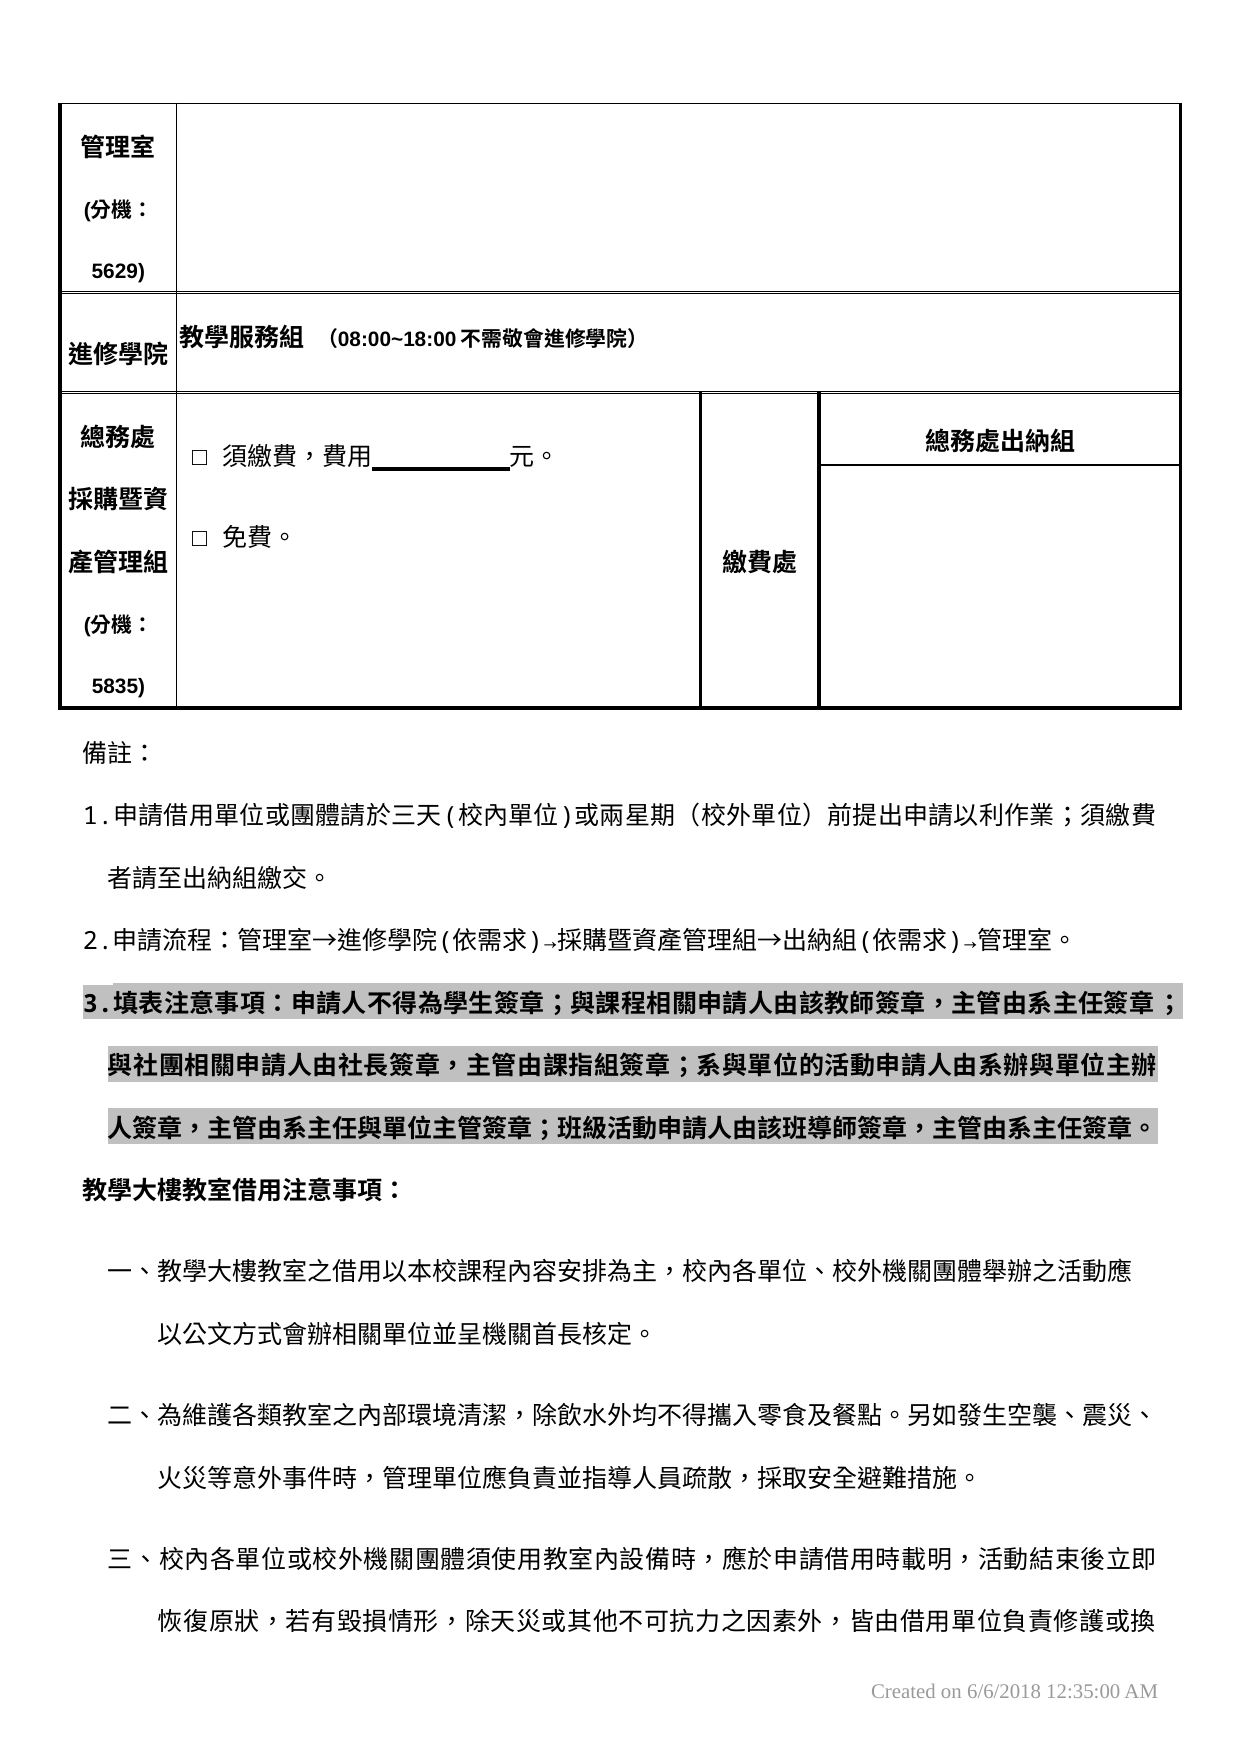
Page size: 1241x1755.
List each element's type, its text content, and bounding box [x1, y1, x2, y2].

table_cell 總務處出納組 [821, 394, 1179, 464]
table_cell 管理室 (分機：5629) [62, 104, 176, 291]
text 二、為維護各類教室之內部環境清潔，除飲水外均不得攜入零食及餐點。另如發生空襲、震災、火災等意外事件時，管理單位應負責並指導人員疏散，採取安全避難措施。 [108, 1372, 1158, 1497]
table_cell 教學服務組 （08:00~18:00不需敬會進修學院） [177, 294, 1179, 391]
text 2.申請流程：管理室→進修學院(依需求)→採購暨資產管理組→出納組(依需求)→管理室。 [83, 897, 1158, 959]
text 3.填表注意事項：申請人不得為學生簽章；與課程相關申請人由該教師簽章，主管由系主任簽章；與社團相關申請人由社長簽章，主管由課指組簽章；系與單位的活動申請人由系辦與單位主辦人簽章，主管由系主任與單位主管簽章；班級活動申請人由該班導師簽章，主管由系主任簽章。 [83, 959, 1158, 1147]
table_cell 總務處 採購暨資 產管理組 (分機：5835) [62, 394, 176, 706]
table_cell 繳費處 [702, 394, 817, 706]
table_cell [821, 466, 1179, 706]
text 教學大樓教室借用注意事項： [83, 1147, 1158, 1209]
text 1.申請借用單位或團體請於三天(校內單位)或兩星期（校外單位）前提出申請以利作業；須繳費者請至出納組繳交。 [83, 772, 1158, 897]
table_cell □ 須繳費，費用 元。 □ 免費。 [177, 394, 699, 706]
text 備註： [83, 710, 1158, 772]
text 三、校內各單位或校外機關團體須使用教室內設備時，應於申請借用時載明，活動結束後立即恢復原狀，若有毀損情形，除天災或其他不可抗力之因素外，皆由借用單位負責修護或換新；另為因應「節能減碳」措施，除調補課、考試或其他大型活動（以公文方式會辦相關單位並呈機關首長核定，如注意事項第一點）外，假日借用教室以不提供空調設備為原則。校內各單位或校外機關團體申請借用原因經查與事實不符時，校內各單位予以記點，一年內不得再申請借用教室，校外機關團體則永不再借用。 [108, 1516, 1158, 1641]
table_cell [177, 104, 1179, 291]
text 一、教學大樓教室之借用以本校課程內容安排為主，校內各單位、校外機關團體舉辦之活動應以公文方式會辦相關單位並呈機關首長核定。 [108, 1228, 1158, 1353]
table_cell 進修學院 [62, 294, 176, 391]
